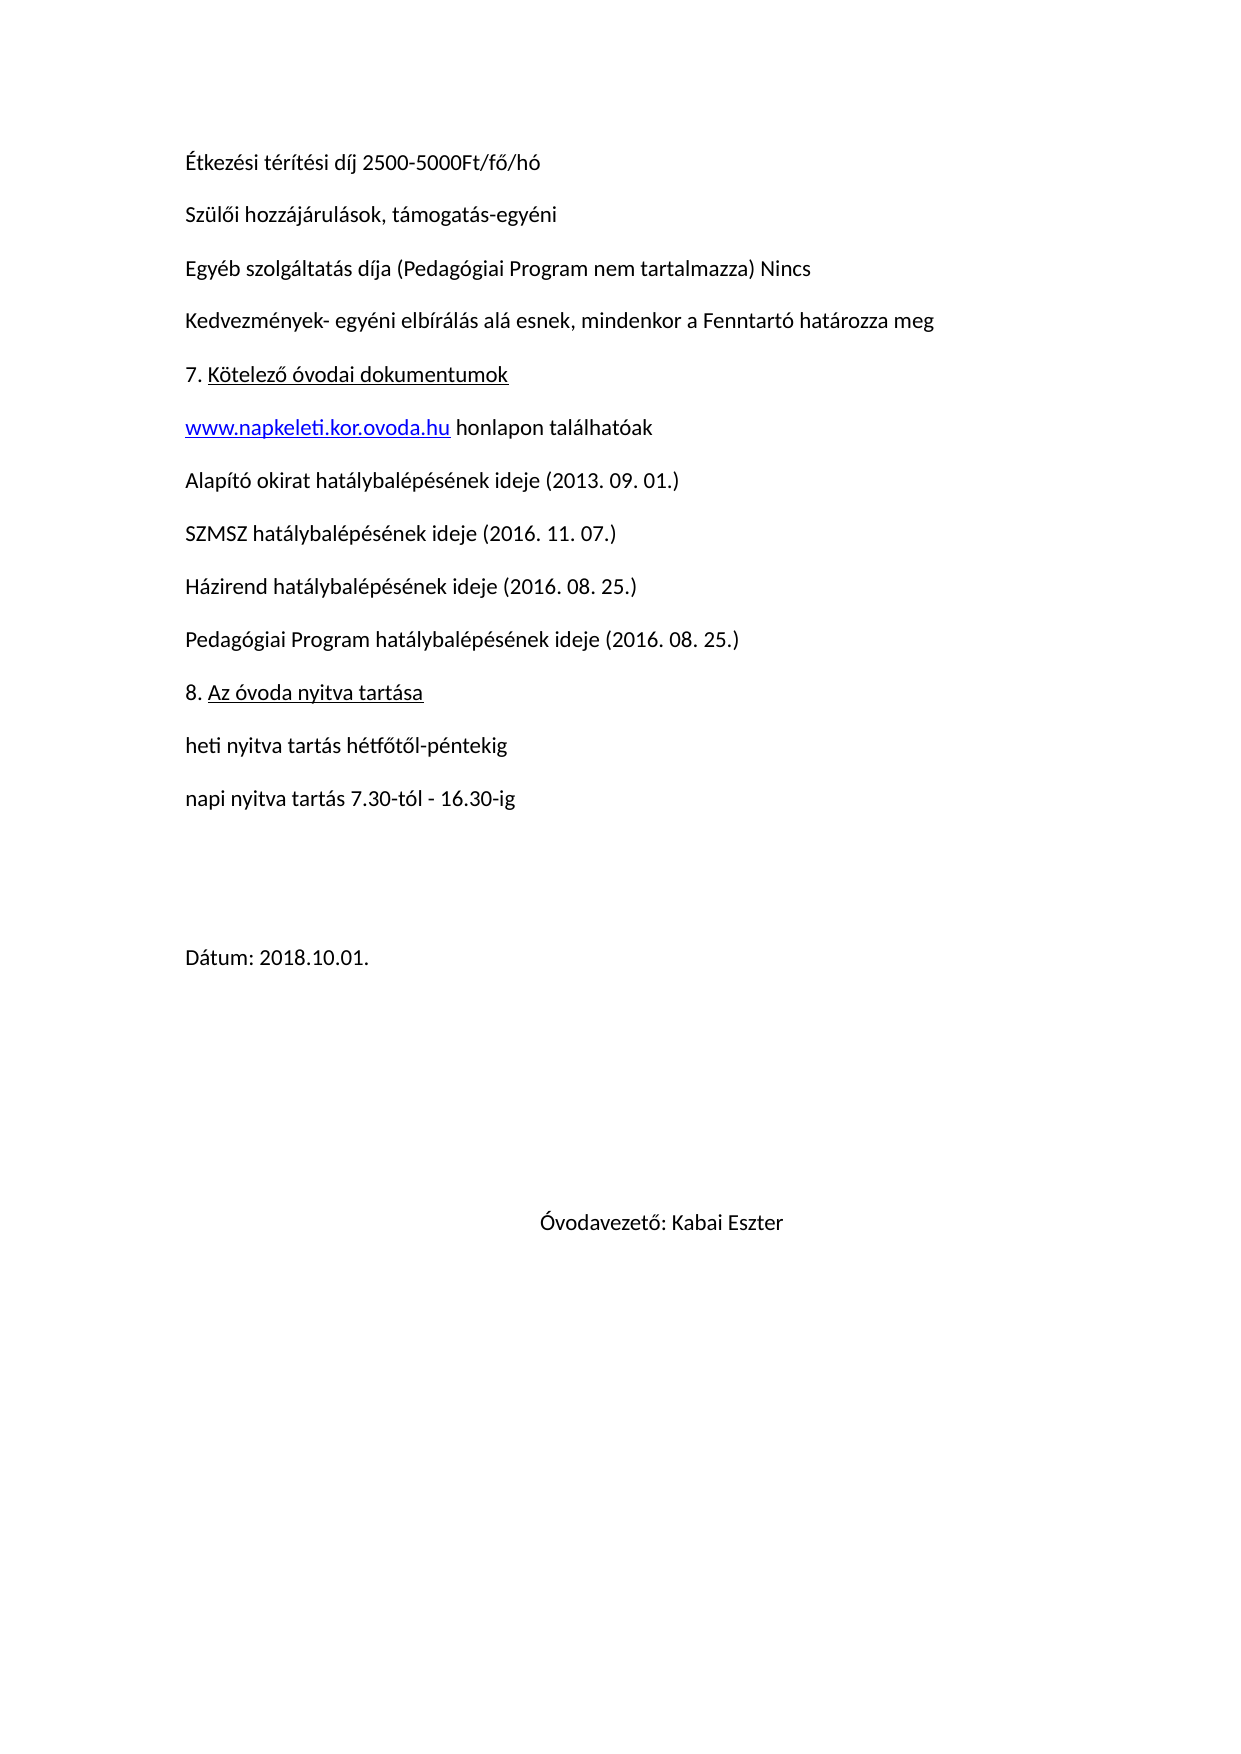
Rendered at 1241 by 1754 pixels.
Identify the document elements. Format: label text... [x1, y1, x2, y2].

text Étkezési térítési díj 2500-5000Ft/fő/hó [185, 148, 1093, 176]
text 8. Az óvoda nyitva tartása [185, 678, 1093, 706]
text heti nyitva tartás hétfőtől-péntekig [185, 731, 1093, 759]
text Házirend hatálybalépésének ideje (2016. 08. 25.) [185, 572, 1093, 600]
text Egyéb szolgáltatás díja (Pedagógiai Program nem tartalmazza) Nincs [185, 254, 1093, 282]
text Pedagógiai Program hatálybalépésének ideje (2016. 08. 25.) [185, 625, 1093, 653]
text Szülői hozzájárulások, támogatás-egyéni [185, 201, 1093, 229]
text 7. Kötelező óvodai dokumentumok [185, 360, 1093, 388]
text Dátum: 2018.10.01. [185, 943, 1093, 971]
text napi nyitva tartás 7.30-tól - 16.30-ig [185, 784, 1093, 812]
text Kedvezmények- egyéni elbírálás alá esnek, mindenkor a Fenntartó határozza meg [185, 307, 1093, 335]
text Óvodavezető: Kabai Eszter [185, 1208, 1093, 1236]
text SZMSZ hatálybalépésének ideje (2016. 11. 07.) [185, 519, 1093, 547]
text Alapító okirat hatálybalépésének ideje (2013. 09. 01.) [185, 466, 1093, 494]
text www.napkeleti.kor.ovoda.hu honlapon találhatóak [185, 413, 1093, 441]
